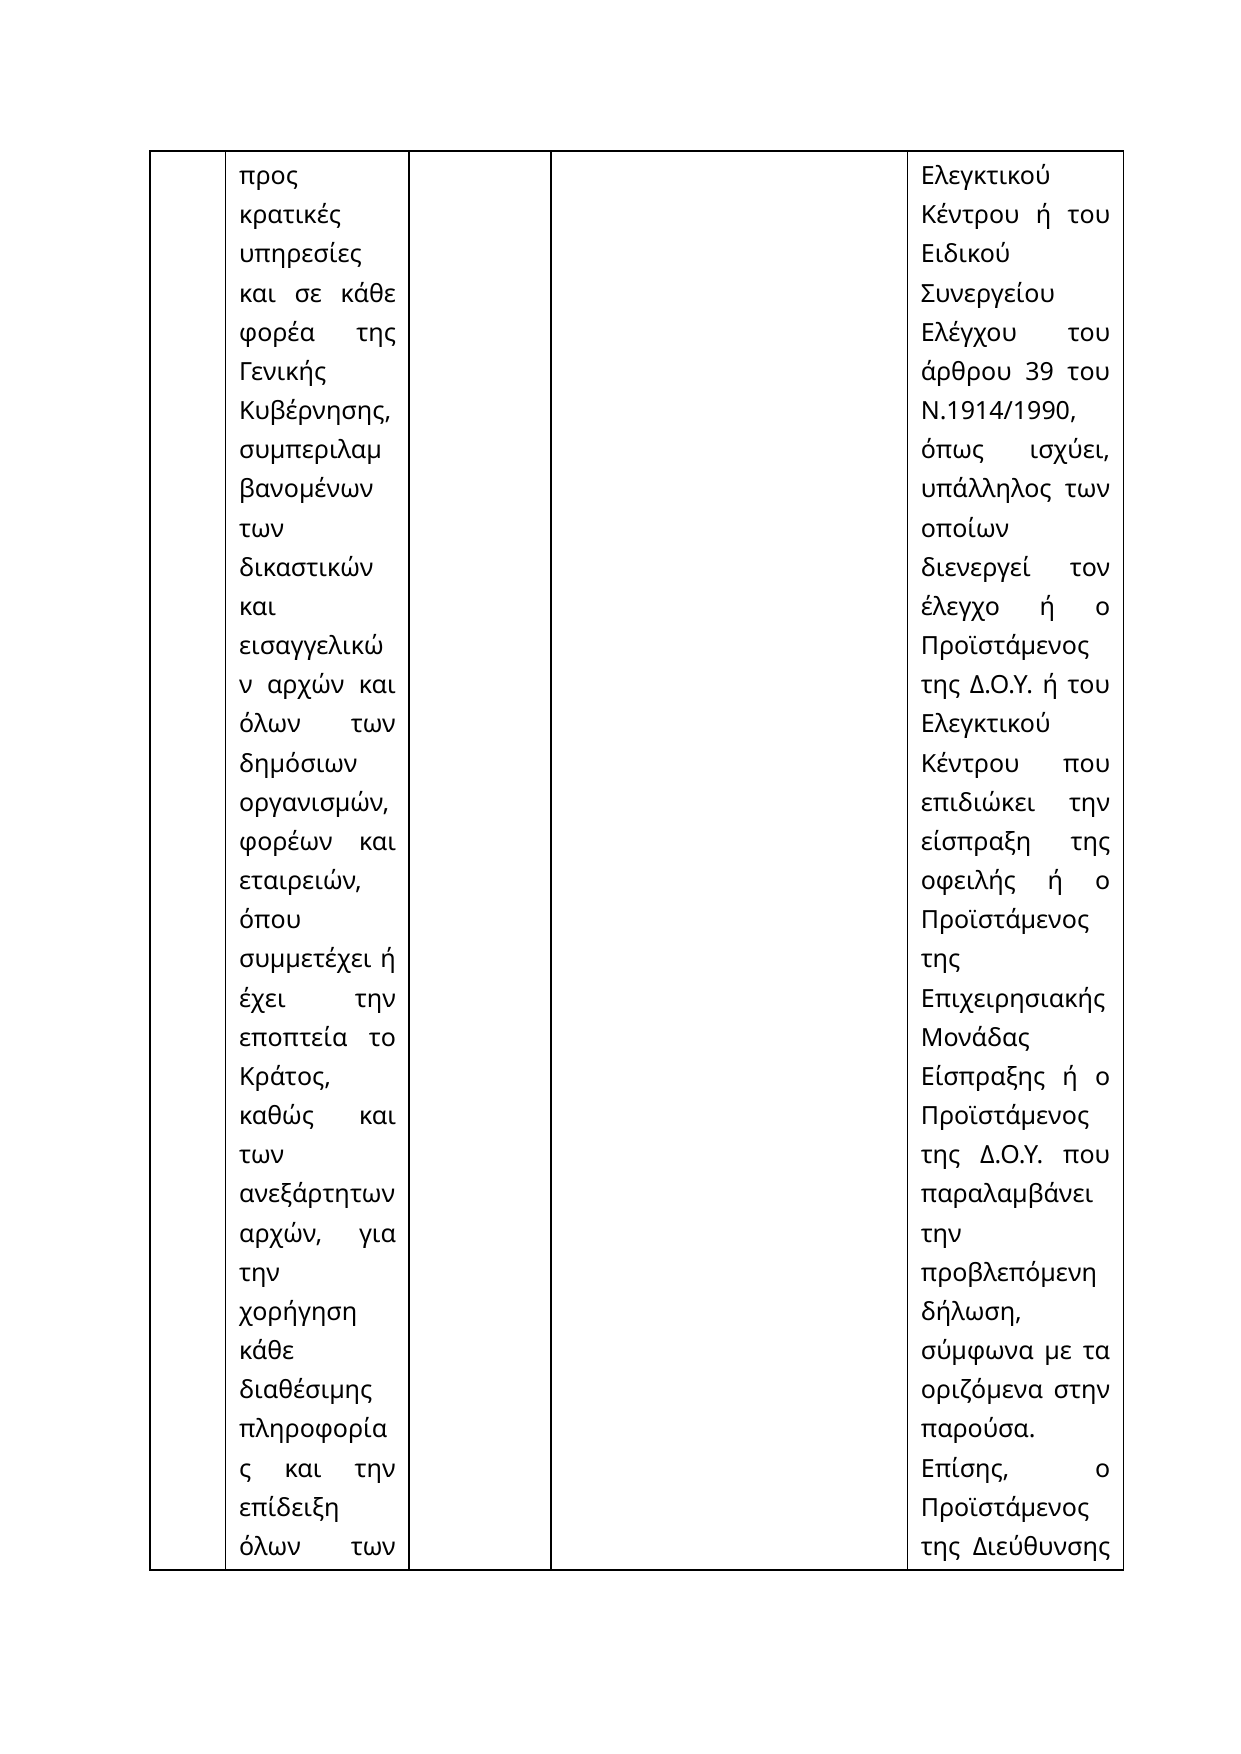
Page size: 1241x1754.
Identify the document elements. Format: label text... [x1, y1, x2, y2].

table_cell [552, 152, 907, 1569]
table_cell [151, 152, 225, 1569]
table_cell προς κρατικές υπηρεσίες και σε κάθε φορέα της Γενικής Κυβέρνησης, συμπεριλαμβανομένων των δικαστικών και εισαγγελικών αρχών και όλων των δημόσιων οργανισμών, φορέων και εταιρειών, όπου συμμετέχει ή έχει την εποπτεία το Κράτος, καθώς και των ανεξάρτητων αρχών, για την χορήγηση κάθε διαθέσιμης πληροφορίας και την επίδειξη όλων των [226, 152, 408, 1569]
table_cell Ελεγκτικού Κέντρου ή του Ειδικού Συνεργείου Ελέγχου του άρθρου 39 του Ν.1914/1990, όπως ισχύει, υπάλληλος των οποίων διενεργεί τον έλεγχο ή ο Προϊστάμενος της Δ.Ο.Υ. ή του Ελεγκτικού Κέντρου που επιδιώκει την είσπραξη της οφειλής ή ο Προϊστάμενος της Επιχειρησιακής Μονάδας Είσπραξης ή ο Προϊστάμενος της Δ.Ο.Υ. που παραλαμβάνει την προβλεπόμενη δήλωση, σύμφωνα με τα οριζόμενα στην παρούσα. Επίσης, ο Προϊστάμενος της Διεύθυνσης [908, 152, 1123, 1569]
table_cell [410, 152, 550, 1569]
